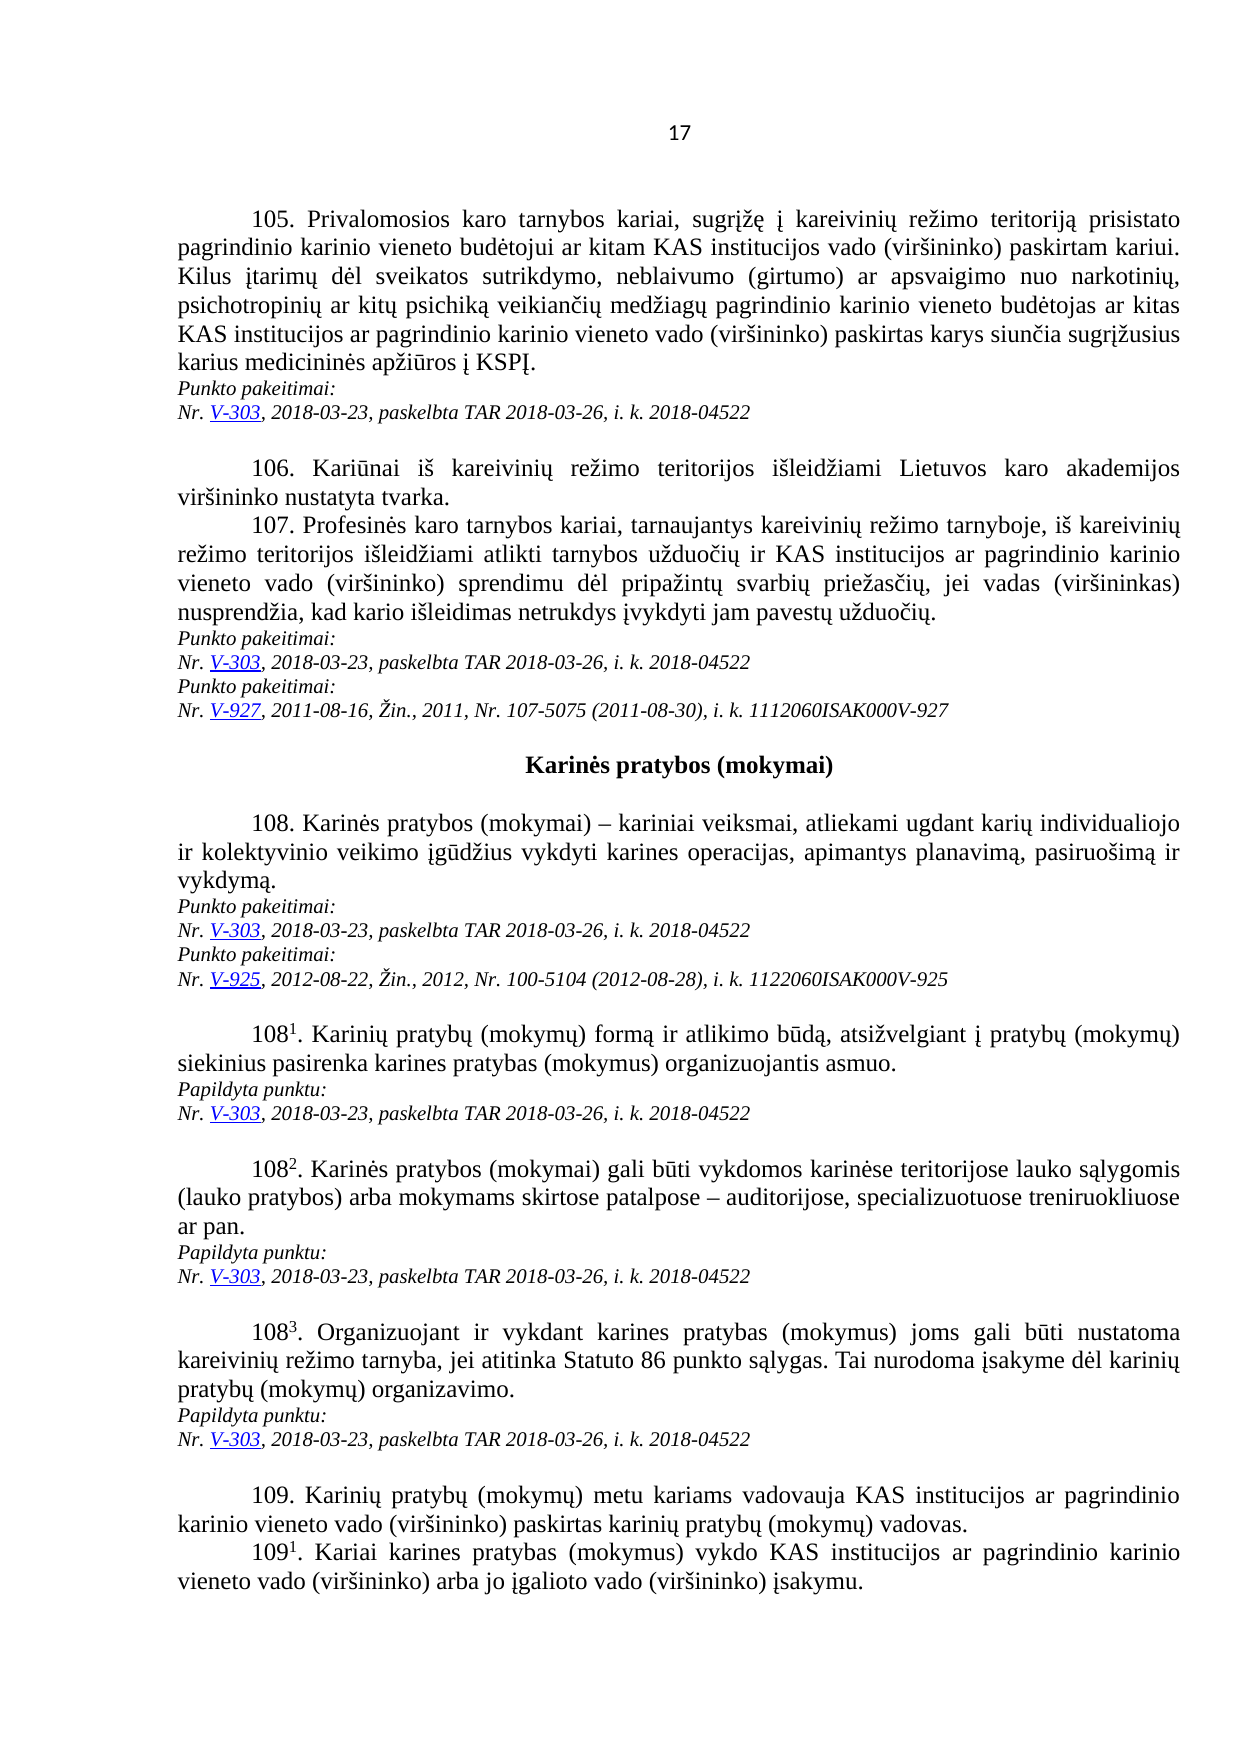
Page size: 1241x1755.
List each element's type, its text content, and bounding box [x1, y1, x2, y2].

text Nr. V-303, 2018-03-23, paskelbta TAR 2018-03-26, i. k. 2018-04522 [177, 649, 1181, 674]
text 107. Profesinės karo tarnybos kariai, tarnaujantys kareivinių režimo tarnyboje, iš kareivinių režimo teritorijos išleidžiami atlikti tarnybos užduočių ir KAS institucijos ar pagrindinio karinio vieneto vado (viršininko) sprendimu dėl pripažintų svarbių priežasčių, jei vadas (viršininkas) nusprendžia, kad kario išleidimas netrukdys įvykdyti jam pavestų užduočių. [177, 511, 1181, 626]
text 106. Kariūnai iš kareivinių režimo teritorijos išleidžiami Lietuvos karo akademijos viršininko nustatyta tvarka. [177, 453, 1181, 511]
text 105. Privalomosios karo tarnybos kariai, sugrįžę į kareivinių režimo teritoriją prisistato pagrindinio karinio vieneto budėtojui ar kitam KAS institucijos vado (viršininko) paskirtam kariui. Kilus įtarimų dėl sveikatos sutrikdymo, neblaivumo (girtumo) ar apsvaigimo nuo narkotinių, psichotropinių ar kitų psichiką veikiančių medžiagų pagrindinio karinio vieneto budėtojas ar kitas KAS institucijos ar pagrindinio karinio vieneto vado (viršininko) paskirtas karys siunčia sugrįžusius karius medicininės apžiūros į KSPĮ. [177, 204, 1181, 376]
text Punkto pakeitimai: [177, 626, 1181, 649]
text Punkto pakeitimai: [177, 942, 1181, 966]
text 1081. Karinių pratybų (mokymų) formą ir atlikimo būdą, atsižvelgiant į pratybų (mokymų) siekinius pasirenka karines pratybas (mokymus) organizuojantis asmuo. [177, 1019, 1181, 1077]
text 1083. Organizuojant ir vykdant karines pratybas (mokymus) joms gali būti nustatoma kareivinių režimo tarnyba, jei atitinka Statuto 86 punkto sąlygas. Tai nurodoma įsakyme dėl karinių pratybų (mokymų) organizavimo. [177, 1317, 1181, 1403]
text Nr. V-303, 2018-03-23, paskelbta TAR 2018-03-26, i. k. 2018-04522 [177, 1101, 1181, 1125]
text 108. Karinės pratybos (mokymai) – kariniai veiksmai, atliekami ugdant karių individualiojo ir kolektyvinio veikimo įgūdžius vykdyti karines operacijas, apimantys planavimą, pasiruošimą ir vykdymą. [177, 808, 1181, 894]
text Nr. V-303, 2018-03-23, paskelbta TAR 2018-03-26, i. k. 2018-04522 [177, 1427, 1181, 1451]
text Papildyta punktu: [177, 1077, 1181, 1101]
text Punkto pakeitimai: [177, 674, 1181, 698]
text 1082. Karinės pratybos (mokymai) gali būti vykdomos karinėse teritorijose lauko sąlygomis (lauko pratybos) arba mokymams skirtose patalpose – auditorijose, specializuotuose treniruokliuose ar pan. [177, 1154, 1181, 1240]
text Punkto pakeitimai: [177, 894, 1181, 918]
text Karinės pratybos (mokymai) [177, 751, 1181, 779]
text Nr. V-927, 2011-08-16, Žin., 2011, Nr. 107-5075 (2011-08-30), i. k. 1112060ISAK000V-927 [177, 698, 1181, 722]
text 1091. Kariai karines pratybas (mokymus) vykdo KAS institucijos ar pagrindinio karinio vieneto vado (viršininko) arba jo įgalioto vado (viršininko) įsakymu. [177, 1537, 1181, 1595]
text Papildyta punktu: [177, 1403, 1181, 1427]
text Nr. V-303, 2018-03-23, paskelbta TAR 2018-03-26, i. k. 2018-04522 [177, 400, 1181, 424]
text Nr. V-303, 2018-03-23, paskelbta TAR 2018-03-26, i. k. 2018-04522 [177, 1264, 1181, 1288]
text Punkto pakeitimai: [177, 376, 1181, 400]
text 109. Karinių pratybų (mokymų) metu kariams vadovauja KAS institucijos ar pagrindinio karinio vieneto vado (viršininko) paskirtas karinių pratybų (mokymų) vadovas. [177, 1480, 1181, 1537]
text Nr. V-925, 2012-08-22, Žin., 2012, Nr. 100-5104 (2012-08-28), i. k. 1122060ISAK000V-925 [177, 966, 1181, 991]
text Papildyta punktu: [177, 1240, 1181, 1264]
text Nr. V-303, 2018-03-23, paskelbta TAR 2018-03-26, i. k. 2018-04522 [177, 918, 1181, 942]
